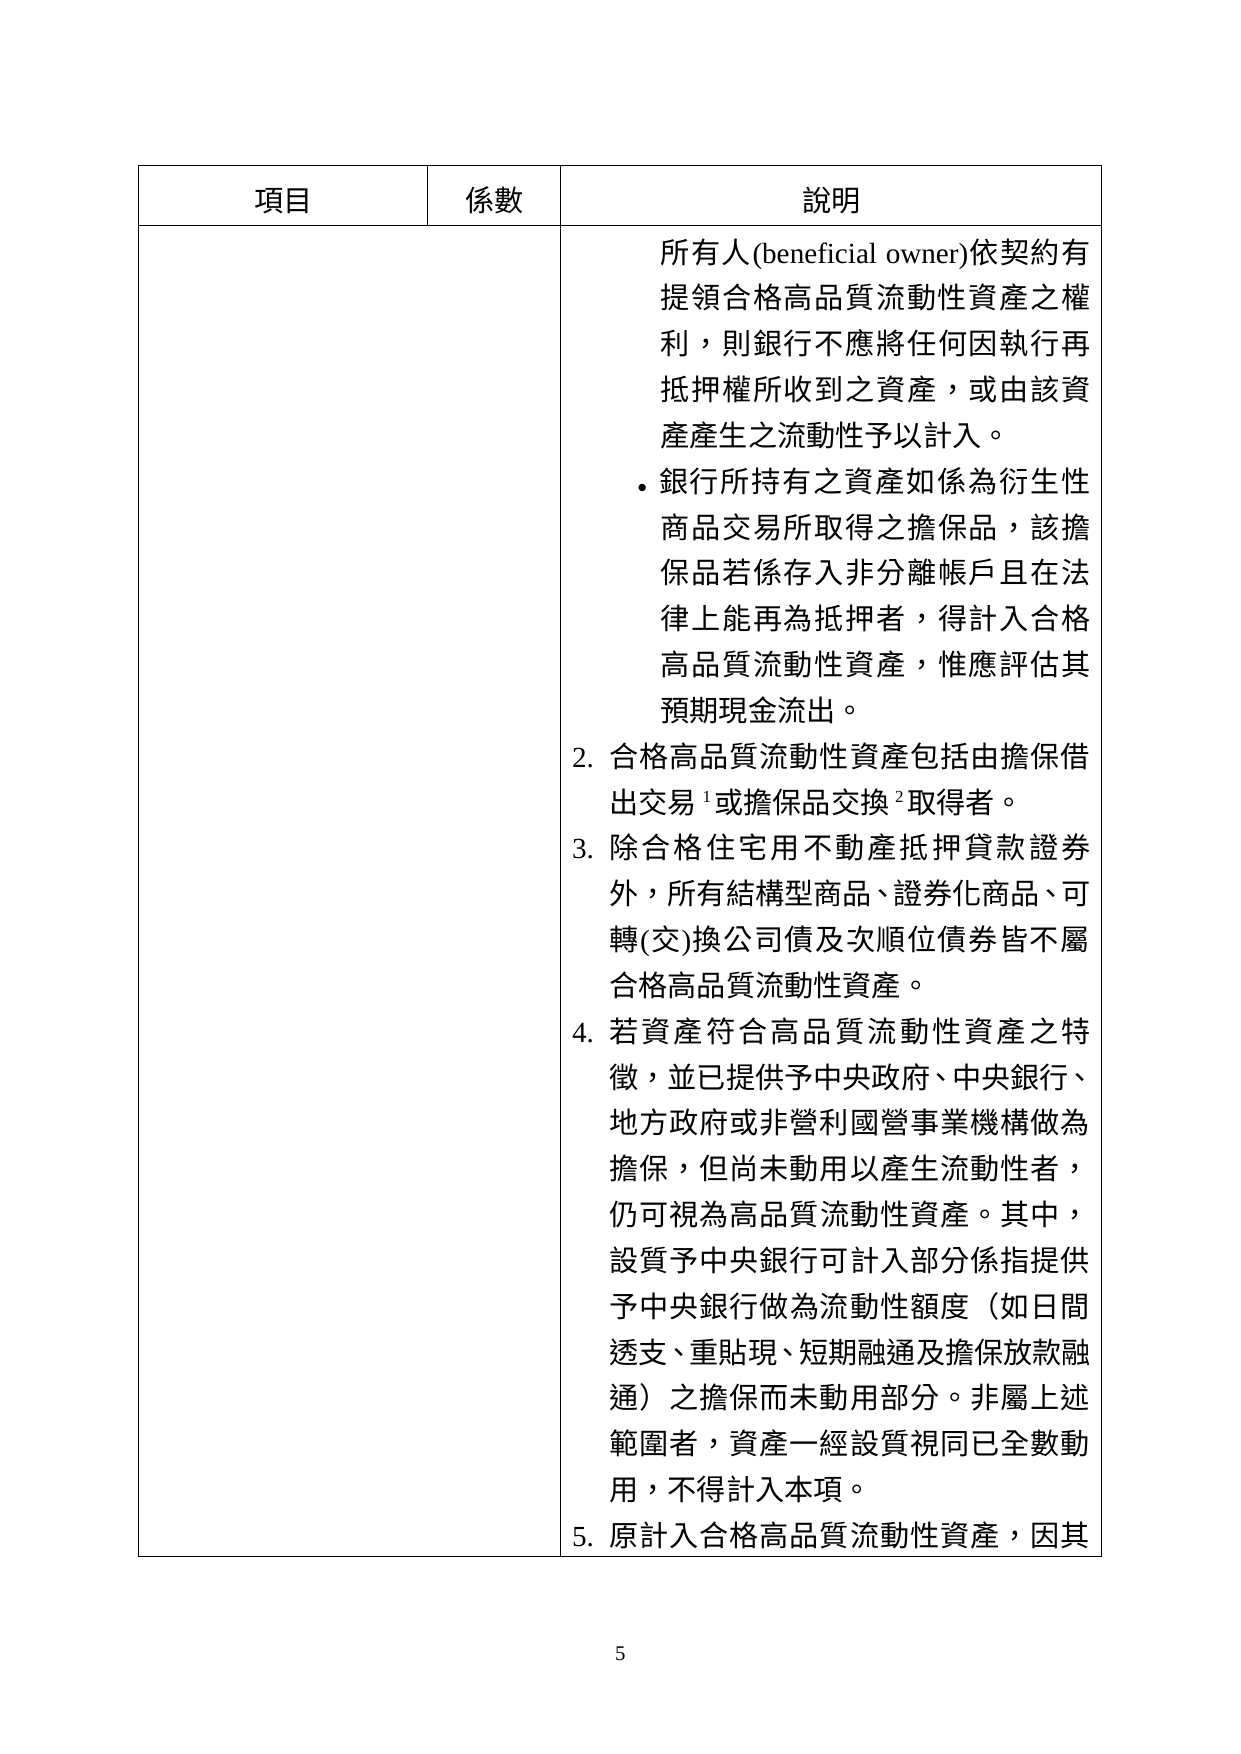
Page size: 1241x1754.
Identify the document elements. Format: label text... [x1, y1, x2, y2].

table_cell 合格高品質流動性資產應具備之特徵及須符合之作業要求如下： 一般性特徵： 低度風險； 評價簡易且具確定性，亦即評價公式須易於計算，而所輸入之參數係可公開取得，且不得建立在強烈之假設上； 與高風險性資產具低度相關性； 於已開發且被認可之交易所掛牌。 市場性特徵： 存在活絡且具規模之市場； 低度波動性； 品質於危機時受青睞(flight to quality)。 作業要求： 未受限制(unencumbered)：係指銀行清算、出售、移轉及讓與該資產之能力未受任何法律、規章、契約或其他用途之限制，且均未以其做為提供擔保、抵押借款或信用增強之工具，並不得支應作業成本(如租金及薪資)。 以所持有之合格高品質流動性資產進行市場風險避險，仍得視為合格高品質流動性資產，但須考量提前平倉時可能產生之現金流出。 於30天之壓力期間內，若受益權所有人(beneficial owner)依契約有提領合格高品質流動性資產之權利，則銀行不應將任何因執行再抵押權所收到之資產，或由該資產產生之流動性予以計入。 銀行所持有之資產如係為衍生性商品交易所取得之擔保品，該擔保品若係存入非分離帳戶且在法律上能再為抵押者，得計入合格高品質流動性資產，惟應評估其預期現金流出。 合格高品質流動性資產包括由擔保借出交易1或擔保品交換2取得者。 除合格住宅用不動產抵押貸款證券外，所有結構型商品、證券化商品、可轉(交)換公司債及次順位債券皆不屬合格高品質流動性資產。 若資產符合高品質流動性資產之特徵，並已提供予中央政府、中央銀行、地方政府或非營利國營事業機構做為擔保，但尚未動用以產生流動性者，仍可視為高品質流動性資產。其中，設質予中央銀行可計入部分係指提供予中央銀行做為流動性額度（如日間透支、重貼現、短期融通及擔保放款融通）之擔保而未動用部分。非屬上述範圍者，資產一經設質視同已全數動用，不得計入本項。 原計入合格高品質流動性資產，因其所具備之資產特徵變動(如遭合格外部信用評等機構調降評等)而致使該資產成為不合格高品質流動性資產時，於30天內，前項資產仍可計入合格高品質流動性資產。 若某資產同時符合二項以上合格高品質流動性資產，得列入係數較高之項目。 若某資產同時符合計入「合格高品質流動性資產」與「現金流入」之條件者，應優先計入合格高品質流動性資產。 1「擔保借出交易」定義同「現金流入」項下「擔保借出交易」欄位之說明。 2「擔保品交換」係指由其中一方出借合格高品質流動性資產，例如高信評之政府公債，並從交易對手換得低流動性但收益較高之擔保品。 [561, 226, 1101, 1556]
table_header 係數 [428, 166, 560, 225]
table_header 說明 [561, 166, 1101, 225]
table_header 項目 [139, 166, 427, 225]
table_cell [139, 226, 560, 1556]
